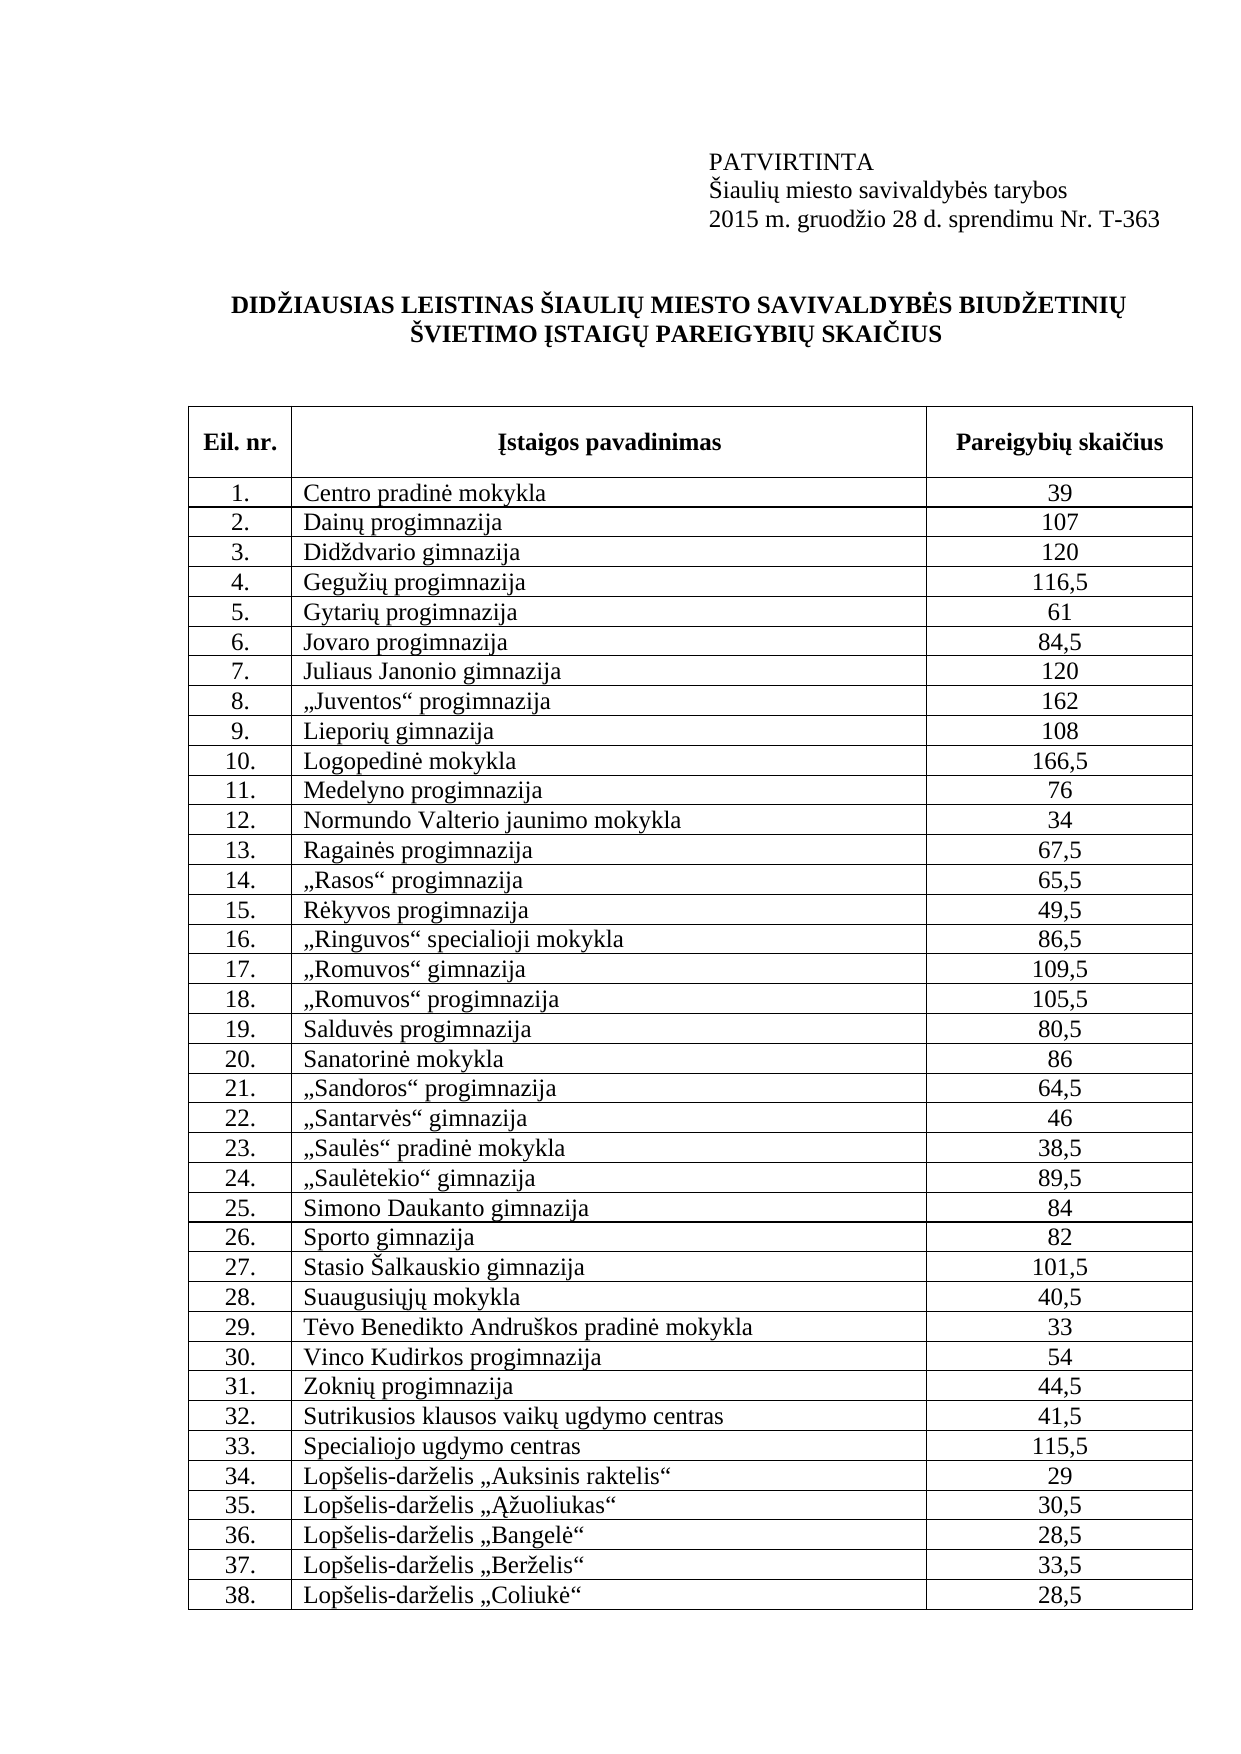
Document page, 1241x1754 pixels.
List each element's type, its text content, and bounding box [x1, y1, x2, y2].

table_cell 27. [189, 1252, 291, 1281]
table_cell „Saulėtekio“ gimnazija [292, 1163, 926, 1192]
table_cell 15. [189, 895, 291, 923]
table_cell 9. [189, 716, 291, 745]
table_cell 44,5 [927, 1371, 1192, 1400]
table_cell 6. [189, 627, 291, 655]
table_cell 105,5 [927, 984, 1192, 1013]
table_cell 25. [189, 1193, 291, 1221]
table_cell 17. [189, 954, 291, 983]
table_cell 10. [189, 746, 291, 774]
table_cell „Juventos“ progimnazija [292, 686, 926, 715]
table_cell 24. [189, 1163, 291, 1192]
table_cell 41,5 [927, 1401, 1192, 1430]
table_cell 115,5 [927, 1431, 1192, 1460]
table_cell 86,5 [927, 925, 1192, 953]
table_cell „Santarvės“ gimnazija [292, 1103, 926, 1132]
table_cell 32. [189, 1401, 291, 1430]
table_cell 14. [189, 865, 291, 894]
table_cell 30,5 [927, 1491, 1192, 1519]
table_cell Tėvo Benedikto Andruškos pradinė mokykla [292, 1312, 926, 1341]
table_cell 34 [927, 805, 1192, 834]
table_cell „Sandoros“ progimnazija [292, 1074, 926, 1102]
table_cell 89,5 [927, 1163, 1192, 1192]
table_cell Didždvario gimnazija [292, 537, 926, 566]
table_cell 46 [927, 1103, 1192, 1132]
table_cell Gytarių progimnazija [292, 597, 926, 626]
table_cell 36. [189, 1520, 291, 1549]
table_cell 84 [927, 1193, 1192, 1221]
table_cell Logopedinė mokykla [292, 746, 926, 774]
table_cell 33,5 [927, 1550, 1192, 1579]
table_cell 7. [189, 656, 291, 685]
table_cell 23. [189, 1133, 291, 1162]
table_cell Sporto gimnazija [292, 1223, 926, 1251]
table_cell 31. [189, 1371, 291, 1400]
table_cell Dainų progimnazija [292, 508, 926, 536]
table_cell Simono Daukanto gimnazija [292, 1193, 926, 1221]
table_cell 21. [189, 1074, 291, 1102]
table_cell 30. [189, 1342, 291, 1370]
table_cell 116,5 [927, 567, 1192, 596]
table_cell 2. [189, 508, 291, 536]
table_cell 80,5 [927, 1014, 1192, 1043]
table_cell „Rasos“ progimnazija [292, 865, 926, 894]
table_cell 4. [189, 567, 291, 596]
table_cell 18. [189, 984, 291, 1013]
table_cell 1. [189, 478, 291, 506]
table_cell 101,5 [927, 1252, 1192, 1281]
table_cell 64,5 [927, 1074, 1192, 1102]
table_cell 120 [927, 537, 1192, 566]
table_cell „Romuvos“ gimnazija [292, 954, 926, 983]
table_cell 8. [189, 686, 291, 715]
table_cell 82 [927, 1223, 1192, 1251]
table_cell 49,5 [927, 895, 1192, 923]
table_header Įstaigos pavadinimas [292, 407, 926, 477]
table_cell 5. [189, 597, 291, 626]
table_cell 28,5 [927, 1580, 1192, 1609]
table_cell 86 [927, 1044, 1192, 1072]
table_cell Zoknių progimnazija [292, 1371, 926, 1400]
table_cell Lopšelis-darželis „Berželis“ [292, 1550, 926, 1579]
table_header Pareigybių skaičius [927, 407, 1192, 477]
table_cell 61 [927, 597, 1192, 626]
table_cell Medelyno progimnazija [292, 776, 926, 804]
text Šiaulių miesto savivaldybės tarybos [582, 176, 1181, 204]
text 2015 m. gruodžio 28 d. sprendimu Nr. T-363 [633, 204, 1181, 233]
text DIDŽIAUSIAS LEISTINAS ŠIAULIŲ MIESTO SAVIVALDYBĖS BIUDŽETINIŲ ŠVIETIMO ĮSTAIGŲ PAREIGYBIŲ SKAIČIUS [177, 291, 1181, 348]
table_cell 120 [927, 656, 1192, 685]
table_cell 33. [189, 1431, 291, 1460]
table_cell 22. [189, 1103, 291, 1132]
table_cell Ragainės progimnazija [292, 835, 926, 864]
table_cell Salduvės progimnazija [292, 1014, 926, 1043]
table_cell 3. [189, 537, 291, 566]
table_cell 84,5 [927, 627, 1192, 655]
table_cell Stasio Šalkauskio gimnazija [292, 1252, 926, 1281]
table_cell Gegužių progimnazija [292, 567, 926, 596]
table_cell 29 [927, 1461, 1192, 1489]
table_cell 67,5 [927, 835, 1192, 864]
table_cell 19. [189, 1014, 291, 1043]
table_cell Lieporių gimnazija [292, 716, 926, 745]
table_header Eil. nr. [189, 407, 291, 477]
table_cell 166,5 [927, 746, 1192, 774]
table_cell 65,5 [927, 865, 1192, 894]
table_cell 11. [189, 776, 291, 804]
table_cell 28. [189, 1282, 291, 1311]
table_cell Lopšelis-darželis „Ąžuoliukas“ [292, 1491, 926, 1519]
table_cell 39 [927, 478, 1192, 506]
table_cell 162 [927, 686, 1192, 715]
table_cell Specialiojo ugdymo centras [292, 1431, 926, 1460]
table_cell 13. [189, 835, 291, 864]
table_cell „Saulės“ pradinė mokykla [292, 1133, 926, 1162]
table_cell 28,5 [927, 1520, 1192, 1549]
table_cell Sanatorinė mokykla [292, 1044, 926, 1072]
table_cell „Romuvos“ progimnazija [292, 984, 926, 1013]
table_cell 20. [189, 1044, 291, 1072]
table_cell Normundo Valterio jaunimo mokykla [292, 805, 926, 834]
table_cell 108 [927, 716, 1192, 745]
table_cell 26. [189, 1223, 291, 1251]
table_cell 40,5 [927, 1282, 1192, 1311]
table_cell 38,5 [927, 1133, 1192, 1162]
table_cell 34. [189, 1461, 291, 1489]
table_cell 54 [927, 1342, 1192, 1370]
table_cell 33 [927, 1312, 1192, 1341]
table_cell „Ringuvos“ specialioji mokykla [292, 925, 926, 953]
table_cell Centro pradinė mokykla [292, 478, 926, 506]
table_cell 107 [927, 508, 1192, 536]
table_cell Lopšelis-darželis „Bangelė“ [292, 1520, 926, 1549]
table_cell 16. [189, 925, 291, 953]
table_cell Jovaro progimnazija [292, 627, 926, 655]
table_cell Suaugusiųjų mokykla [292, 1282, 926, 1311]
table_cell Vinco Kudirkos progimnazija [292, 1342, 926, 1370]
table_cell Rėkyvos progimnazija [292, 895, 926, 923]
table_cell Juliaus Janonio gimnazija [292, 656, 926, 685]
table_cell 35. [189, 1491, 291, 1519]
table_cell 37. [189, 1550, 291, 1579]
table_cell Lopšelis-darželis „Coliukė“ [292, 1580, 926, 1609]
table_cell 12. [189, 805, 291, 834]
table_cell Sutrikusios klausos vaikų ugdymo centras [292, 1401, 926, 1430]
table_cell 109,5 [927, 954, 1192, 983]
table_cell 76 [927, 776, 1192, 804]
table_cell Lopšelis-darželis „Auksinis raktelis“ [292, 1461, 926, 1489]
table_cell 38. [189, 1580, 291, 1609]
table_cell 29. [189, 1312, 291, 1341]
text PATVIRTINTA [177, 147, 1181, 176]
